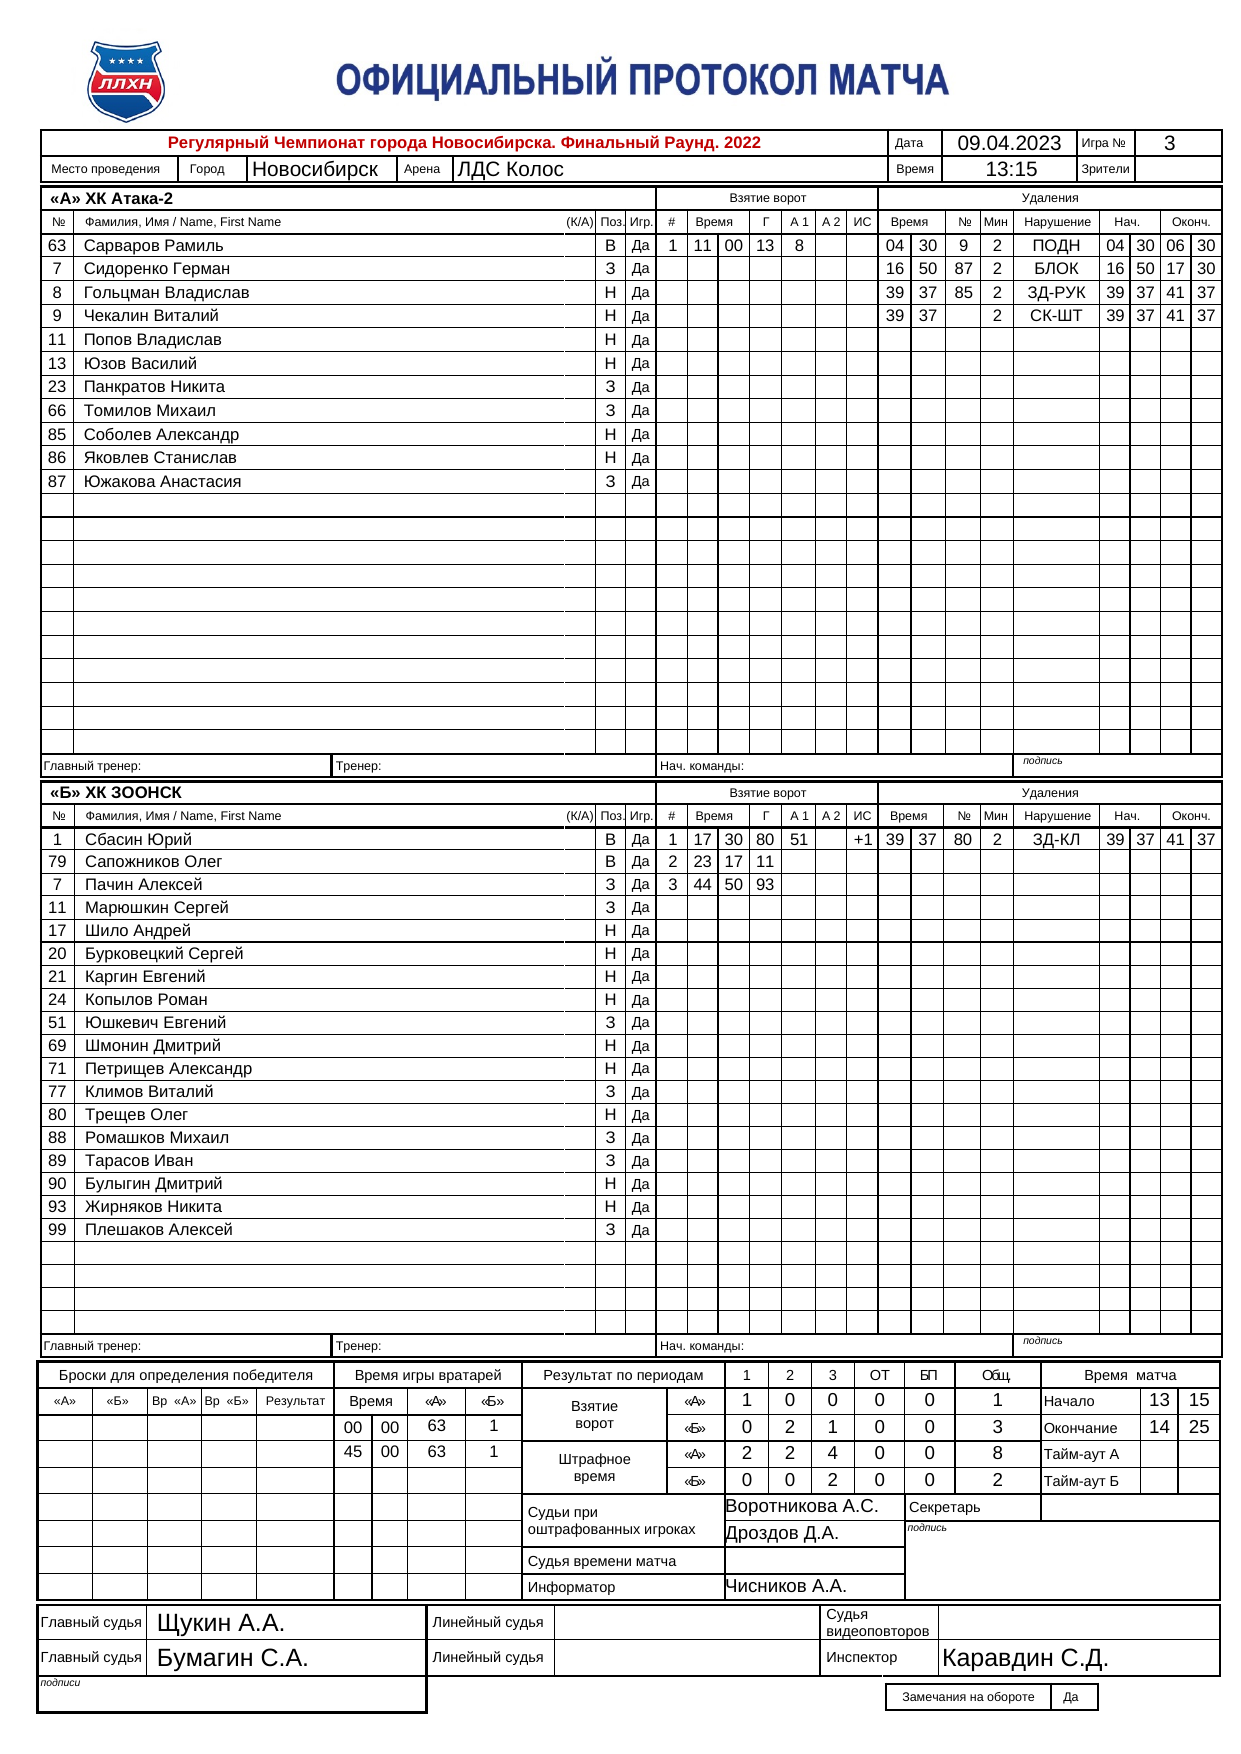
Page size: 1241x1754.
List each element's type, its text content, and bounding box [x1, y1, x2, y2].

table_cell [657, 920, 687, 941]
table_cell [944, 989, 980, 1011]
table_cell [626, 1242, 655, 1264]
table_cell [1100, 612, 1129, 634]
table_cell 51 [42, 1012, 74, 1033]
table_cell [719, 1104, 749, 1126]
table_cell [1014, 1265, 1099, 1287]
table_cell [1161, 446, 1190, 469]
table_cell [981, 588, 1013, 611]
table_cell Да [626, 874, 655, 895]
table_cell [626, 683, 655, 706]
table_cell 9 [946, 235, 980, 256]
table_cell [42, 1311, 74, 1333]
table_cell [1014, 1288, 1099, 1310]
table_cell Время [688, 211, 749, 233]
table_cell [719, 659, 749, 682]
table_cell [1161, 659, 1190, 682]
table_cell [565, 1035, 595, 1057]
table_cell [879, 1196, 910, 1218]
table_cell 37 [1131, 281, 1160, 303]
table_cell [1161, 541, 1190, 564]
table_cell [946, 659, 980, 682]
table_cell [719, 1150, 749, 1172]
table_cell [816, 920, 846, 941]
table_header 3 [1136, 131, 1221, 155]
table_cell [879, 1012, 910, 1033]
table_cell 80 [750, 829, 781, 849]
table_cell Да [626, 829, 655, 849]
table_cell [688, 659, 717, 682]
table_cell [657, 518, 687, 540]
table_cell [879, 1173, 910, 1195]
table_cell [1100, 683, 1129, 706]
table_cell 3 [657, 874, 687, 895]
table_cell [1192, 1265, 1221, 1287]
table_cell 11 [42, 896, 74, 918]
table_cell [93, 1521, 147, 1546]
table_cell [981, 352, 1013, 374]
table_cell [912, 399, 945, 422]
table_cell [1014, 446, 1099, 469]
table_cell [148, 1441, 201, 1467]
table_cell [74, 659, 564, 682]
table_cell [719, 1081, 749, 1103]
table_cell Да [626, 235, 655, 256]
table_cell [1014, 896, 1099, 918]
table_cell [816, 943, 846, 964]
table_cell [946, 541, 980, 564]
table_cell Н [596, 352, 625, 374]
table_cell [879, 1104, 910, 1126]
table_cell [93, 1416, 147, 1440]
table_cell [688, 1219, 717, 1241]
table_cell [688, 707, 717, 729]
table_cell 37 [912, 305, 945, 327]
table_cell [912, 730, 945, 753]
table_cell [782, 966, 815, 987]
table_cell [750, 896, 781, 918]
table_cell [879, 707, 910, 729]
table_cell [688, 1150, 717, 1172]
table_cell [1161, 399, 1190, 422]
table_cell [657, 1242, 687, 1264]
table_cell [1100, 1311, 1129, 1333]
table_cell [946, 494, 980, 516]
table_cell [750, 305, 781, 327]
table_cell [565, 399, 595, 422]
table_cell Да [626, 423, 655, 445]
table_cell [1014, 850, 1099, 872]
table_cell [981, 494, 1013, 516]
table_cell [565, 966, 595, 987]
table_cell [1192, 1104, 1221, 1126]
table_cell [750, 707, 781, 729]
table_cell [257, 1494, 333, 1520]
table_cell [1100, 446, 1129, 469]
table_cell [1014, 1104, 1099, 1126]
table_cell [981, 730, 1013, 753]
table_cell Н [596, 1104, 625, 1126]
table_cell [847, 423, 877, 445]
table_cell З [596, 399, 625, 422]
table_cell [626, 1311, 655, 1333]
table_cell [688, 1035, 717, 1057]
table_cell [1100, 423, 1129, 445]
table_cell [657, 1150, 687, 1172]
table_cell [816, 1150, 846, 1172]
table_cell [1161, 1150, 1190, 1172]
table_cell [565, 1196, 595, 1218]
table_cell ИС [847, 211, 877, 233]
table_cell [782, 281, 815, 303]
table_cell [750, 588, 781, 611]
table_cell Дроздов Д.А. [726, 1521, 904, 1546]
table_cell [750, 659, 781, 682]
table_cell [148, 1547, 201, 1573]
table_cell [879, 896, 910, 918]
table_cell [626, 707, 655, 729]
table_cell [1192, 920, 1221, 941]
table_cell [657, 1104, 687, 1126]
table_cell 0 [726, 1415, 768, 1440]
table_cell [1131, 1242, 1160, 1264]
table_cell [981, 518, 1013, 540]
table_cell [688, 1242, 717, 1264]
table_cell [565, 874, 595, 895]
table_cell [1131, 1035, 1160, 1057]
table_cell [1192, 1081, 1221, 1103]
table_cell Поз. [596, 805, 625, 826]
table_cell [981, 874, 1013, 895]
table_cell [42, 1265, 74, 1287]
table_cell Н [596, 1173, 625, 1195]
table_cell Да [626, 470, 655, 493]
table_cell [626, 659, 655, 682]
table_cell [466, 1468, 521, 1493]
table_cell [565, 446, 595, 469]
table_cell [373, 1494, 407, 1520]
table_cell [719, 565, 749, 587]
table_cell [981, 470, 1013, 493]
table_cell Время [688, 805, 749, 826]
table_cell Климов Виталий [75, 1081, 564, 1103]
table_cell # [657, 805, 687, 826]
table_cell [912, 989, 943, 1011]
table_cell [782, 989, 815, 1011]
table_cell [688, 376, 717, 398]
table_cell [782, 588, 815, 611]
table_cell [912, 1242, 943, 1264]
table_cell [688, 1311, 717, 1333]
table_cell [657, 1058, 687, 1079]
table_cell [981, 1242, 1013, 1264]
table_cell [847, 943, 877, 964]
table_cell [1100, 920, 1129, 941]
table_cell [981, 1035, 1013, 1057]
table_cell [1100, 659, 1129, 682]
table_cell [688, 257, 717, 280]
table_cell [847, 730, 877, 753]
table_cell [879, 494, 910, 516]
table_cell А 2 [816, 211, 846, 233]
table_cell [816, 565, 846, 587]
table_cell [750, 1196, 781, 1218]
table_cell 0 [905, 1415, 954, 1440]
table_cell [1014, 565, 1099, 587]
table_cell [946, 707, 980, 729]
table_cell 2 [956, 1468, 1040, 1493]
table_cell [1014, 1058, 1099, 1079]
table_cell Да [626, 328, 655, 351]
table_cell Да [626, 989, 655, 1011]
table_cell [981, 612, 1013, 634]
table_cell [148, 1468, 201, 1493]
table_cell [565, 683, 595, 706]
table_cell 4 [812, 1442, 854, 1467]
table_cell [1192, 1219, 1221, 1241]
table_cell [944, 1196, 980, 1218]
table_cell [1131, 612, 1160, 634]
table_cell [847, 1012, 877, 1033]
table_cell [750, 1035, 781, 1057]
table_cell [565, 494, 595, 516]
table_cell [946, 683, 980, 706]
table_cell [1100, 1265, 1129, 1287]
table_cell Да [626, 850, 655, 872]
table_cell [1100, 1012, 1129, 1033]
table_cell [466, 1494, 521, 1520]
table_cell [1131, 376, 1160, 398]
table_cell [1100, 730, 1129, 753]
table_cell [981, 943, 1013, 964]
table_cell [981, 1081, 1013, 1103]
table_cell [1014, 920, 1099, 941]
table_header Дата [889, 131, 941, 155]
table_cell Да [626, 1150, 655, 1172]
table_cell Время [889, 157, 941, 181]
table_cell [750, 281, 781, 303]
table_cell [847, 989, 877, 1011]
table_cell [1100, 1196, 1129, 1218]
table_cell [1131, 423, 1160, 445]
table_cell [782, 518, 815, 540]
table_cell [879, 1081, 910, 1103]
table_cell [596, 612, 625, 634]
table_cell [981, 399, 1013, 422]
table_cell [1131, 636, 1160, 658]
table_cell [93, 1574, 147, 1599]
table_cell Время [335, 1389, 407, 1413]
table_cell «А» [668, 1389, 724, 1413]
table_cell Да [626, 1058, 655, 1079]
table_cell [1131, 920, 1160, 941]
table_cell [782, 1242, 815, 1264]
table_cell [912, 683, 945, 706]
table_cell [981, 1311, 1013, 1333]
table_cell 13 [42, 352, 73, 374]
table_cell [816, 446, 846, 469]
table_cell [981, 1288, 1013, 1310]
table_cell [750, 1127, 781, 1149]
table_cell [1131, 1219, 1160, 1241]
table_cell [335, 1574, 371, 1599]
table_cell [657, 588, 687, 611]
table_cell [816, 257, 846, 280]
table_cell [74, 707, 564, 729]
table_cell 17 [42, 920, 74, 941]
table_cell [1014, 588, 1099, 611]
table_cell № [944, 805, 980, 826]
table_cell [912, 1058, 943, 1079]
table_cell Город [179, 157, 246, 181]
table_cell [1192, 966, 1221, 987]
table_cell [1161, 636, 1190, 658]
table_cell [847, 588, 877, 611]
table_cell [1161, 1127, 1190, 1149]
table_cell 1 [657, 829, 687, 849]
table_cell [1161, 920, 1190, 941]
table_cell 15 [1179, 1389, 1219, 1413]
table_cell [1100, 966, 1129, 987]
table_cell 37 [1192, 281, 1221, 303]
table_cell [657, 1196, 687, 1218]
table_cell Линейный судья [428, 1606, 554, 1639]
table_cell [847, 1058, 877, 1079]
table_cell Судья времени матча [523, 1548, 724, 1573]
table_cell ЗД-РУК [1014, 281, 1099, 303]
table_cell [719, 1288, 749, 1310]
table_cell [782, 943, 815, 964]
table_cell Информатор [523, 1575, 724, 1599]
table_cell Да [626, 399, 655, 422]
table_cell [1192, 1288, 1221, 1310]
table_cell [688, 588, 717, 611]
table_cell [1100, 328, 1129, 351]
table_cell [148, 1494, 201, 1520]
table_cell Секретарь [906, 1495, 1040, 1520]
table_cell [816, 1242, 846, 1264]
table_cell [688, 1173, 717, 1195]
table_cell [1014, 683, 1099, 706]
table_cell [657, 989, 687, 1011]
table_cell [74, 612, 564, 634]
table_cell [939, 1606, 1219, 1639]
table_cell [847, 494, 877, 516]
table_cell [944, 943, 980, 964]
table_cell [879, 1265, 910, 1287]
table_cell 8 [42, 281, 73, 303]
table_cell 1 [956, 1389, 1040, 1413]
table_cell Гольцман Владислав [74, 281, 564, 303]
table_cell [1161, 707, 1190, 729]
table_cell [688, 612, 717, 634]
table_cell [657, 1288, 687, 1310]
table_cell [750, 1242, 781, 1264]
table_cell [879, 989, 910, 1011]
table_cell [688, 1127, 717, 1149]
table_cell [565, 257, 595, 280]
table_cell [74, 636, 564, 658]
table_cell Н [596, 920, 625, 941]
table_cell [408, 1468, 465, 1493]
table_cell [782, 1196, 815, 1218]
table_cell 8 [782, 235, 815, 256]
table_cell [1161, 1196, 1190, 1218]
table_cell Да [626, 352, 655, 374]
table_cell [719, 518, 749, 540]
table_cell Фамилия, Имя / Name, First Name [74, 211, 565, 233]
table_cell [946, 399, 980, 422]
table_cell [782, 1081, 815, 1103]
table_cell 88 [42, 1127, 74, 1149]
table_cell 2 [981, 281, 1013, 303]
table_cell [565, 730, 595, 753]
table_cell [750, 966, 781, 987]
table_cell [39, 1468, 92, 1493]
table_cell [657, 1173, 687, 1195]
table_cell [657, 1012, 687, 1033]
table_cell 04 [1100, 235, 1129, 256]
table_cell [1161, 588, 1190, 611]
table_cell № [42, 805, 74, 826]
table_cell [946, 423, 980, 445]
table_cell [657, 376, 687, 398]
table_cell [75, 1311, 564, 1333]
table_cell [1161, 1311, 1190, 1333]
table_cell [626, 588, 655, 611]
table_cell [1100, 565, 1129, 587]
table_cell [565, 1265, 595, 1287]
table_cell [1161, 989, 1190, 1011]
table_cell [847, 235, 877, 256]
table_cell [816, 494, 846, 516]
table_cell [1131, 565, 1160, 587]
table_cell [565, 1219, 595, 1241]
table_cell [912, 1196, 943, 1218]
table_cell [879, 850, 910, 872]
table_cell [944, 1288, 980, 1310]
table_cell [847, 659, 877, 682]
table_cell [373, 1468, 407, 1493]
table_cell [657, 896, 687, 918]
table_cell [816, 1173, 846, 1195]
table_cell [816, 896, 846, 918]
table_cell [42, 636, 73, 658]
table_cell [1100, 1081, 1129, 1103]
table_cell [42, 588, 73, 611]
table_cell [1100, 494, 1129, 516]
table_cell [1192, 612, 1221, 634]
table_cell [912, 612, 945, 634]
table_cell [565, 352, 595, 374]
table_cell Нач. [1100, 211, 1160, 233]
table_cell [1100, 470, 1129, 493]
table_cell [1161, 850, 1190, 872]
table_cell [1131, 1311, 1160, 1333]
table_header Удаления [879, 783, 1221, 803]
table_cell [726, 1548, 904, 1573]
table_cell [816, 1058, 846, 1079]
table_cell [42, 494, 73, 516]
table_cell А 1 [782, 805, 815, 826]
table_cell [750, 1058, 781, 1079]
table_cell Игр. [626, 211, 655, 233]
table_cell [782, 636, 815, 658]
table_cell [944, 1242, 980, 1264]
table_cell [782, 1288, 815, 1310]
table_cell [750, 423, 781, 445]
table_cell [596, 1311, 625, 1333]
table_cell [428, 1677, 882, 1711]
table_cell [883, 1677, 1220, 1681]
table_cell [782, 305, 815, 327]
table_cell [816, 1035, 846, 1057]
table_cell [39, 1574, 92, 1599]
table_header Взятие ворот [657, 188, 877, 209]
table_cell [1014, 659, 1099, 682]
table_cell Г [750, 211, 781, 233]
table_header «Б» ХК ЗООНСК [42, 783, 655, 803]
table_cell [816, 966, 846, 987]
table_cell [750, 1265, 781, 1287]
table_cell [879, 470, 910, 493]
table_cell [1192, 989, 1221, 1011]
table_cell Да [626, 257, 655, 280]
table_cell 3 [956, 1415, 1040, 1440]
table_cell [1131, 989, 1160, 1011]
table_cell Фамилия, Имя / Name, First Name [75, 805, 565, 826]
table_cell СК-ШТ [1014, 305, 1099, 327]
table_cell [879, 1311, 910, 1333]
table_cell Сапожников Олег [75, 850, 564, 872]
table_cell 11 [750, 850, 781, 872]
table_cell [719, 423, 749, 445]
table_cell [1192, 494, 1221, 516]
table_cell [782, 541, 815, 564]
table_cell 39 [879, 829, 910, 849]
table_cell [335, 1547, 371, 1573]
table_cell подпись [1014, 755, 1221, 776]
table_cell 93 [42, 1196, 74, 1218]
table_cell [879, 518, 910, 540]
table_cell [816, 1265, 846, 1287]
table_cell [1014, 1219, 1099, 1241]
table_cell Да [626, 1035, 655, 1057]
table_cell [1131, 470, 1160, 493]
table_cell [657, 1219, 687, 1241]
table_cell [719, 376, 749, 398]
table_cell [39, 1416, 92, 1440]
table_cell [847, 565, 877, 587]
table_cell З [596, 257, 625, 280]
table_cell Н [596, 305, 625, 327]
table_cell [750, 376, 781, 398]
table_cell [782, 376, 815, 398]
table_cell [912, 966, 943, 987]
table_cell [944, 1012, 980, 1033]
table_cell [626, 518, 655, 540]
table_cell [93, 1441, 147, 1467]
table_cell [981, 659, 1013, 682]
table_cell [1161, 470, 1190, 493]
table_cell 17 [1161, 257, 1190, 280]
table_cell 50 [719, 874, 749, 895]
table_cell [42, 565, 73, 587]
table_cell [466, 1547, 521, 1573]
table_cell 41 [1161, 829, 1190, 849]
table_cell 50 [1131, 257, 1160, 280]
table_cell Нач. [1100, 805, 1160, 826]
table_cell [719, 1035, 749, 1057]
table_cell [750, 470, 781, 493]
table_cell [688, 305, 717, 327]
table_cell [816, 1081, 846, 1103]
table_cell [1131, 1081, 1160, 1103]
table_cell 85 [42, 423, 73, 445]
table_cell Сидоренко Герман [74, 257, 564, 280]
table_cell [719, 1012, 749, 1033]
table_cell [719, 1219, 749, 1241]
table_cell [847, 707, 877, 729]
table_cell [750, 1288, 781, 1310]
table_cell 11 [688, 235, 717, 256]
table_cell 30 [1131, 235, 1160, 256]
table_cell [879, 966, 910, 987]
table_cell 16 [1100, 257, 1129, 280]
table_cell [39, 1494, 92, 1520]
table_cell Н [596, 1196, 625, 1218]
table_cell [39, 1441, 92, 1467]
table_cell [1014, 966, 1099, 987]
table_cell Взятие ворот [523, 1389, 666, 1440]
table_cell Да [626, 943, 655, 964]
table_cell [555, 1606, 819, 1639]
table_cell [816, 730, 846, 753]
table_cell [847, 966, 877, 987]
table_cell [596, 494, 625, 516]
table_cell Да [626, 281, 655, 303]
table_cell «Б » [466, 1389, 521, 1413]
table_cell [847, 1127, 877, 1149]
table_cell [750, 920, 781, 941]
table_cell [719, 920, 749, 941]
table_cell [1131, 874, 1160, 895]
table_cell Бумагин С.А. [147, 1640, 425, 1675]
table_cell [1192, 423, 1221, 445]
table_cell [1100, 541, 1129, 564]
table_cell [1161, 565, 1190, 587]
table_cell [719, 1173, 749, 1195]
table_cell Тарасов Иван [75, 1150, 564, 1172]
table_cell [93, 1494, 147, 1520]
table_cell [1100, 1242, 1129, 1264]
table_cell [816, 281, 846, 303]
table_cell 86 [42, 446, 73, 469]
table_cell 63 [408, 1441, 465, 1467]
table_cell [1014, 1311, 1099, 1333]
table_cell 87 [946, 257, 980, 280]
table_cell [565, 920, 595, 941]
table_cell [944, 1173, 980, 1195]
table_cell Трещев Олег [75, 1104, 564, 1126]
table_cell 25 [1179, 1415, 1219, 1440]
table_cell [657, 612, 687, 634]
table_cell [257, 1416, 333, 1440]
table_cell [912, 636, 945, 658]
table_cell [657, 305, 687, 327]
table_cell 00 [373, 1441, 407, 1467]
table_cell [782, 399, 815, 422]
table_cell [1161, 423, 1190, 445]
table_cell [912, 446, 945, 469]
table_cell [93, 1547, 147, 1573]
table_cell [1161, 1219, 1190, 1241]
table_cell [981, 1058, 1013, 1079]
table_cell Н [596, 1035, 625, 1057]
table_header «А» ХК Атака-2 [42, 188, 655, 209]
table_cell [202, 1574, 256, 1599]
table_cell Новосибирск [248, 157, 396, 181]
table_cell [1131, 1012, 1160, 1033]
table_cell +1 [847, 829, 877, 849]
table_cell З [596, 1219, 625, 1241]
table_cell Копылов Роман [75, 989, 564, 1011]
table_cell [719, 305, 749, 327]
table_cell [335, 1521, 371, 1546]
table_cell [1100, 896, 1129, 918]
table_cell [688, 328, 717, 351]
table_cell [750, 1150, 781, 1172]
table_cell Булыгин Дмитрий [75, 1173, 564, 1195]
table_cell [1099, 1682, 1220, 1711]
table_cell [565, 636, 595, 658]
table_cell [74, 588, 564, 611]
table_cell 39 [1100, 305, 1129, 327]
table_cell Тренер: [333, 755, 655, 776]
table_cell З [596, 874, 625, 895]
table_cell В [596, 850, 625, 872]
table_cell [565, 943, 595, 964]
table_cell [596, 636, 625, 658]
table_cell [1161, 1242, 1190, 1264]
table_cell [719, 1311, 749, 1333]
table_cell 0 [905, 1389, 954, 1413]
table_cell [946, 352, 980, 374]
table_cell [565, 281, 595, 303]
table_cell [1131, 683, 1160, 706]
table_cell [1192, 896, 1221, 918]
table_header Удаления [879, 188, 1221, 209]
table_cell [912, 874, 943, 895]
table_cell [750, 518, 781, 540]
table_cell [657, 1081, 687, 1103]
table_cell [1014, 943, 1099, 964]
table_cell [719, 730, 749, 753]
table_cell [981, 707, 1013, 729]
table_cell [1014, 1242, 1099, 1264]
table_cell [1100, 1173, 1129, 1195]
table_cell Ромашков Михаил [75, 1127, 564, 1149]
table_cell [1192, 352, 1221, 374]
table_cell [719, 470, 749, 493]
table_cell Каравдин С.Д. [939, 1640, 1219, 1675]
table_cell [912, 1150, 943, 1172]
table_cell [335, 1468, 371, 1493]
table_cell [981, 989, 1013, 1011]
table_cell [626, 1265, 655, 1287]
table_cell [946, 636, 980, 658]
table_cell Да [626, 376, 655, 398]
table_cell [1192, 470, 1221, 493]
table_cell [688, 966, 717, 987]
table_cell [74, 683, 564, 706]
table_cell [912, 850, 943, 872]
table_cell «А» [668, 1442, 724, 1467]
table_cell Да [626, 1196, 655, 1218]
table_cell [1100, 943, 1129, 964]
table_cell [1131, 328, 1160, 351]
table_cell А 2 [816, 805, 846, 826]
table_header Время матча [1042, 1363, 1219, 1387]
table_cell [1014, 612, 1099, 634]
table_cell 93 [750, 874, 781, 895]
table_cell 9 [42, 305, 73, 327]
picture [5, 28, 1179, 129]
table_cell [688, 920, 717, 941]
table_header 2 [769, 1363, 811, 1387]
table_cell [719, 446, 749, 469]
table_cell [1192, 328, 1221, 351]
table_cell [1100, 1288, 1129, 1310]
table_cell [719, 328, 749, 351]
table_cell [1192, 1150, 1221, 1172]
table_cell [782, 446, 815, 469]
table_cell [1100, 636, 1129, 658]
table_cell Время [879, 211, 945, 233]
table_cell Зрители [1078, 157, 1134, 181]
table_cell [408, 1521, 465, 1546]
table_cell [912, 943, 943, 964]
table_cell 00 [335, 1416, 371, 1440]
table_cell Н [596, 446, 625, 469]
table_cell [93, 1468, 147, 1493]
table_cell [879, 1035, 910, 1057]
table_cell [719, 257, 749, 280]
table_cell [944, 1035, 980, 1057]
table_cell Н [596, 328, 625, 351]
table_cell 37 [1192, 829, 1221, 849]
table_cell [39, 1521, 92, 1546]
table_cell [750, 328, 781, 351]
table_cell [816, 305, 846, 327]
table_cell З [596, 896, 625, 918]
table_cell [847, 541, 877, 564]
table_cell 13:15 [943, 157, 1076, 181]
table_cell [1161, 352, 1190, 374]
table_cell «Б» [93, 1389, 147, 1413]
table_cell 2 [657, 850, 687, 872]
table_cell [1014, 1081, 1099, 1103]
table_cell 14 [1141, 1415, 1177, 1440]
table_cell [657, 470, 687, 493]
table_cell Панкратов Никита [74, 376, 564, 398]
table_cell Да [626, 446, 655, 469]
table_cell Каргин Евгений [75, 966, 564, 987]
table_cell З [596, 1150, 625, 1172]
table_cell [946, 328, 980, 351]
table_cell [879, 1288, 910, 1310]
table_cell [74, 565, 564, 587]
table_cell 2 [981, 829, 1013, 849]
table_cell [750, 943, 781, 964]
table_cell [981, 423, 1013, 445]
table_cell [782, 707, 815, 729]
table_cell [1131, 943, 1160, 964]
table_cell [596, 518, 625, 540]
table_cell [1014, 399, 1099, 422]
table_cell [1161, 966, 1190, 987]
table_cell [912, 1173, 943, 1195]
table_cell [1161, 943, 1190, 964]
table_cell [782, 683, 815, 706]
table_cell Нач. команды: [657, 755, 1012, 776]
table_cell 21 [42, 966, 74, 987]
table_cell [750, 636, 781, 658]
table_cell [719, 1265, 749, 1287]
table_cell [782, 257, 815, 280]
table_cell [912, 1012, 943, 1033]
table_cell подпись [906, 1522, 1219, 1599]
table_cell [847, 1311, 877, 1333]
table_cell [981, 1127, 1013, 1149]
table_cell [912, 1104, 943, 1126]
table_cell [1014, 352, 1099, 374]
table_cell [1192, 730, 1221, 753]
table_cell Главный судья [39, 1640, 146, 1675]
table_cell 13 [1141, 1389, 1177, 1413]
table_cell [782, 470, 815, 493]
table_cell [719, 966, 749, 987]
table_cell [879, 541, 910, 564]
table_cell [657, 541, 687, 564]
table_cell [750, 1311, 781, 1333]
table_cell 37 [1192, 305, 1221, 327]
table_cell 37 [912, 829, 943, 849]
table_cell [1192, 1196, 1221, 1218]
table_cell 1 [657, 235, 687, 256]
table_cell [719, 943, 749, 964]
table_cell [408, 1574, 465, 1599]
table_cell [1192, 1012, 1221, 1033]
table_cell [750, 1104, 781, 1126]
table_cell [847, 470, 877, 493]
table_cell [946, 518, 980, 540]
table_cell [879, 1150, 910, 1172]
table_cell Шмонин Дмитрий [75, 1035, 564, 1057]
table_cell [657, 423, 687, 445]
table_cell [1161, 1058, 1190, 1079]
table_cell [782, 494, 815, 516]
table_cell [782, 896, 815, 918]
table_cell № [946, 211, 980, 233]
table_cell [847, 612, 877, 634]
table_cell Линейный судья [428, 1640, 554, 1675]
table_cell [257, 1521, 333, 1546]
table_cell [946, 565, 980, 587]
table_cell [782, 1219, 815, 1241]
table_cell [1100, 874, 1129, 895]
table_cell Н [596, 1058, 625, 1079]
table_cell [847, 1104, 877, 1126]
table_cell [981, 328, 1013, 351]
table_header Регулярный Чемпионат города Новосибирска. Финальный Раунд. 2022 [42, 131, 887, 155]
table_cell [1100, 1035, 1129, 1057]
table_cell А 1 [782, 211, 815, 233]
table_cell [912, 423, 945, 445]
table_cell [719, 281, 749, 303]
table_cell [879, 874, 910, 895]
table_cell 85 [946, 281, 980, 303]
table_cell 37 [1131, 829, 1160, 849]
table_cell Юшкевич Евгений [75, 1012, 564, 1033]
table_cell [750, 730, 781, 753]
table_cell [1161, 1173, 1190, 1195]
table_cell [1192, 1242, 1221, 1264]
table_cell [1192, 707, 1221, 729]
table_cell [981, 966, 1013, 987]
table_cell [1100, 707, 1129, 729]
table_cell [816, 399, 846, 422]
table_cell [847, 328, 877, 351]
table_cell [719, 636, 749, 658]
table_cell 66 [42, 399, 73, 422]
table_cell [782, 1265, 815, 1287]
table_cell [1131, 1196, 1160, 1218]
table_cell [782, 850, 815, 872]
table_cell [1131, 1104, 1160, 1126]
table_cell [879, 376, 910, 398]
table_cell [657, 636, 687, 658]
table_cell [912, 470, 945, 493]
table_cell Оконч. [1161, 211, 1221, 233]
table_cell Южакова Анастасия [74, 470, 564, 493]
table_cell Н [596, 943, 625, 964]
table_cell [257, 1441, 333, 1467]
table_cell [688, 446, 717, 469]
table_cell [466, 1574, 521, 1599]
table_cell [688, 541, 717, 564]
table_cell [1100, 352, 1129, 374]
table_cell [946, 376, 980, 398]
table_cell [879, 588, 910, 611]
table_cell [782, 328, 815, 351]
table_cell БЛОК [1014, 257, 1099, 280]
table_cell [879, 399, 910, 422]
table_cell [750, 683, 781, 706]
table_cell [657, 943, 687, 964]
table_cell [565, 1311, 595, 1333]
table_cell [782, 1173, 815, 1195]
table_cell Да [626, 1219, 655, 1241]
table_cell [688, 281, 717, 303]
table_cell [912, 588, 945, 611]
table_cell [944, 1219, 980, 1241]
table_cell [912, 1288, 943, 1310]
table_cell 30 [1192, 257, 1221, 280]
table_cell [1014, 494, 1099, 516]
table_cell [847, 874, 877, 895]
table_cell 1 [726, 1389, 768, 1413]
table_cell Арена [398, 157, 452, 181]
table_cell [1179, 1468, 1219, 1493]
table_cell [847, 896, 877, 918]
table_cell [373, 1574, 407, 1599]
table_cell [657, 659, 687, 682]
table_cell 30 [719, 829, 749, 849]
table_cell [1014, 989, 1099, 1011]
table_cell [555, 1640, 819, 1675]
table_cell Чисников А.А. [726, 1575, 904, 1599]
table_cell [816, 612, 846, 634]
table_cell [1131, 730, 1160, 753]
table_cell [847, 850, 877, 872]
table_cell 37 [912, 281, 945, 303]
table_cell [42, 1242, 74, 1264]
table_cell [1100, 1219, 1129, 1241]
table_cell [596, 1242, 625, 1264]
table_cell 2 [726, 1442, 768, 1467]
table_cell Да [626, 966, 655, 987]
table_cell Чекалин Виталий [74, 305, 564, 327]
table_cell [257, 1574, 333, 1599]
table_cell [847, 920, 877, 941]
table_cell Поз. [596, 211, 625, 233]
table_cell [1131, 494, 1160, 516]
table_cell [688, 399, 717, 422]
table_cell 1 [42, 829, 74, 849]
table_cell [946, 470, 980, 493]
table_cell [782, 352, 815, 374]
table_cell [1014, 1150, 1099, 1172]
table_cell [657, 1311, 687, 1333]
table_cell [1192, 541, 1221, 564]
table_cell [816, 1219, 846, 1241]
table_cell [657, 1127, 687, 1149]
table_cell [1161, 494, 1190, 516]
table_cell [75, 1288, 564, 1310]
table_cell [688, 470, 717, 493]
table_cell ИС [847, 805, 877, 826]
table_cell [981, 1104, 1013, 1126]
table_header Да [1052, 1685, 1097, 1709]
table_cell [719, 683, 749, 706]
table_cell Щукин А.А. [147, 1606, 425, 1639]
table_cell Н [596, 989, 625, 1011]
table_cell [596, 1288, 625, 1310]
table_cell [1131, 1288, 1160, 1310]
table_cell [39, 1547, 92, 1573]
table_cell подписи [39, 1677, 425, 1711]
table_cell [847, 683, 877, 706]
table_cell [816, 588, 846, 611]
table_cell [565, 1173, 595, 1195]
table_cell [257, 1468, 333, 1493]
table_cell Игр. [626, 805, 655, 826]
table_cell Жирняков Никита [75, 1196, 564, 1218]
table_cell [912, 896, 943, 918]
table_cell [816, 376, 846, 398]
table_cell [596, 588, 625, 611]
table_cell Да [626, 1173, 655, 1195]
table_header Броски для определения победителя [39, 1363, 333, 1387]
table_cell [1131, 518, 1160, 540]
table_cell 80 [42, 1104, 74, 1126]
table_cell Да [626, 920, 655, 941]
table_cell [1192, 683, 1221, 706]
table_cell 41 [1161, 305, 1190, 327]
table_cell [750, 446, 781, 469]
table_cell 2 [769, 1442, 811, 1467]
table_cell Окончание [1042, 1415, 1140, 1440]
table_cell [148, 1416, 201, 1440]
table_cell [912, 541, 945, 564]
table_cell [981, 850, 1013, 872]
table_cell [1100, 518, 1129, 540]
table_cell [596, 707, 625, 729]
table_cell [912, 494, 945, 516]
table_cell [74, 541, 564, 564]
table_cell [657, 683, 687, 706]
table_cell [750, 1219, 781, 1241]
table_cell 0 [726, 1468, 768, 1493]
table_cell [912, 659, 945, 682]
table_cell [1161, 730, 1190, 753]
table_cell [944, 966, 980, 987]
table_cell [912, 1127, 943, 1149]
table_cell [782, 1311, 815, 1333]
table_cell Н [596, 966, 625, 987]
table_cell 89 [42, 1150, 74, 1172]
table_cell 30 [912, 235, 945, 256]
table_cell Шило Андрей [75, 920, 564, 941]
table_cell 23 [42, 376, 73, 398]
table_cell 0 [905, 1442, 954, 1467]
table_cell [1192, 1127, 1221, 1149]
table_cell 39 [879, 281, 910, 303]
table_cell 0 [855, 1389, 904, 1413]
table_cell Яковлев Станислав [74, 446, 564, 469]
table_cell [1161, 328, 1190, 351]
table_cell 71 [42, 1058, 74, 1079]
table_cell 1 [466, 1441, 521, 1467]
table_cell [688, 1104, 717, 1126]
table_cell [1014, 874, 1099, 895]
table_cell [565, 565, 595, 587]
table_cell Соболев Александр [74, 423, 564, 445]
table_cell [879, 446, 910, 469]
table_cell [944, 850, 980, 872]
table_cell [626, 612, 655, 634]
table_cell [847, 1219, 877, 1241]
table_cell [42, 659, 73, 682]
table_cell [719, 1127, 749, 1149]
table_cell [42, 683, 73, 706]
table_cell [74, 518, 564, 540]
table_cell [657, 494, 687, 516]
table_cell [944, 920, 980, 941]
table_cell Оконч. [1161, 805, 1221, 826]
table_cell Да [626, 896, 655, 918]
table_cell [981, 565, 1013, 587]
table_cell [1131, 1127, 1160, 1149]
table_cell 77 [42, 1081, 74, 1103]
table_cell [1192, 659, 1221, 682]
table_cell [1131, 1150, 1160, 1172]
table_cell [1161, 1265, 1190, 1287]
table_cell Бурковецкий Сергей [75, 943, 564, 964]
table_cell [816, 328, 846, 351]
table_cell [657, 1265, 687, 1287]
table_cell [816, 1104, 846, 1126]
table_cell [1161, 874, 1190, 895]
table_cell [1014, 1012, 1099, 1033]
table_cell [596, 730, 625, 753]
table_cell [626, 730, 655, 753]
table_header 3 [812, 1363, 854, 1387]
table_cell [148, 1574, 201, 1599]
table_cell 0 [905, 1468, 954, 1493]
table_cell [816, 423, 846, 445]
table_cell [782, 730, 815, 753]
table_cell [847, 376, 877, 398]
table_cell [719, 352, 749, 374]
table_cell [816, 235, 846, 256]
table_cell Вр «А» [148, 1389, 201, 1413]
table_cell Воротникова А.С. [726, 1495, 904, 1520]
table_cell [879, 1058, 910, 1079]
table_cell Да [626, 1012, 655, 1033]
table_cell Томилов Михаил [74, 399, 564, 422]
table_cell Нарушение [1014, 805, 1099, 826]
table_cell [565, 1081, 595, 1103]
table_cell Время [879, 805, 943, 826]
table_cell [1131, 399, 1160, 422]
table_cell [981, 1173, 1013, 1195]
table_cell [1131, 588, 1160, 611]
table_cell [719, 612, 749, 634]
table_cell 2 [981, 305, 1013, 327]
table_cell [1100, 1058, 1129, 1079]
table_cell [782, 423, 815, 445]
table_cell [750, 565, 781, 587]
table_cell [1192, 518, 1221, 540]
table_cell [816, 541, 846, 564]
table_cell [565, 659, 595, 682]
table_cell 30 [1192, 235, 1221, 256]
table_cell [1192, 850, 1221, 872]
table_cell Мин [981, 805, 1013, 826]
table_cell [847, 1081, 877, 1103]
table_cell [657, 966, 687, 987]
table_cell [565, 328, 595, 351]
table_cell «А» [39, 1389, 92, 1413]
table_cell [1161, 896, 1190, 918]
table_cell [373, 1547, 407, 1573]
table_cell 63 [42, 235, 73, 256]
table_cell [688, 1058, 717, 1079]
table_cell [912, 352, 945, 374]
table_cell [719, 1242, 749, 1264]
table_cell Результат [257, 1389, 333, 1413]
table_cell 20 [42, 943, 74, 964]
table_cell [847, 446, 877, 469]
table_cell [946, 305, 980, 327]
table_cell [1100, 989, 1129, 1011]
table_cell [657, 707, 687, 729]
table_cell [1131, 707, 1160, 729]
table_cell [626, 565, 655, 587]
table_cell [1161, 1012, 1190, 1033]
table_cell ПОДН [1014, 235, 1099, 256]
table_cell 00 [373, 1416, 407, 1440]
table_cell # [657, 211, 687, 233]
table_cell Нач. команды: [657, 1335, 1012, 1356]
table_cell 44 [688, 874, 717, 895]
table_cell [1192, 636, 1221, 658]
table_cell [75, 1265, 564, 1287]
table_cell [1131, 352, 1160, 374]
table_cell [912, 1035, 943, 1057]
table_cell [1161, 612, 1190, 634]
table_cell [944, 896, 980, 918]
table_cell [816, 1311, 846, 1333]
table_cell [1192, 1058, 1221, 1079]
table_cell 0 [769, 1389, 811, 1413]
table_cell [1192, 1173, 1221, 1195]
table_cell [750, 612, 781, 634]
table_cell [1014, 730, 1099, 753]
table_cell [1161, 1035, 1190, 1057]
table_cell [1100, 376, 1129, 398]
table_cell Плешаков Алексей [75, 1219, 564, 1241]
table_cell [879, 423, 910, 445]
table_cell [816, 683, 846, 706]
table_cell [1014, 1196, 1099, 1218]
table_cell [657, 446, 687, 469]
table_cell [657, 257, 687, 280]
table_cell [879, 328, 910, 351]
table_cell [1014, 423, 1099, 445]
table_cell [688, 518, 717, 540]
table_cell [657, 352, 687, 374]
table_cell [1042, 1495, 1219, 1520]
table_cell [750, 494, 781, 516]
table_cell 13 [750, 235, 781, 256]
table_cell [1192, 588, 1221, 611]
table_cell [750, 399, 781, 422]
table_cell [565, 612, 595, 634]
table_cell [1014, 541, 1099, 564]
table_cell [1141, 1441, 1177, 1467]
table_cell [912, 565, 945, 587]
table_cell [688, 1288, 717, 1310]
table_cell 90 [42, 1173, 74, 1195]
table_cell [373, 1521, 407, 1546]
table_cell [782, 1012, 815, 1033]
table_cell [719, 588, 749, 611]
table_cell Марюшкин Сергей [75, 896, 564, 918]
table_cell [1192, 446, 1221, 469]
table_header Время игры вратарей [335, 1363, 521, 1387]
table_cell 24 [42, 989, 74, 1011]
table_cell [565, 588, 595, 611]
table_cell [944, 1265, 980, 1287]
table_header Результат по периодам [523, 1363, 724, 1387]
table_cell [565, 376, 595, 398]
table_cell [750, 541, 781, 564]
table_cell [1131, 966, 1160, 987]
table_cell [981, 1196, 1013, 1218]
table_cell [565, 1288, 595, 1310]
table_cell [688, 1265, 717, 1287]
table_cell З [596, 1012, 625, 1033]
table_cell 87 [42, 470, 73, 493]
table_cell [750, 1012, 781, 1033]
table_cell [782, 565, 815, 587]
table_cell 7 [42, 874, 74, 895]
table_cell [565, 829, 595, 849]
table_cell [782, 612, 815, 634]
table_cell [626, 541, 655, 564]
table_cell Да [626, 1104, 655, 1126]
table_cell [847, 1265, 877, 1287]
table_cell [1131, 541, 1160, 564]
table_cell [847, 352, 877, 374]
table_cell [946, 612, 980, 634]
table_cell [750, 1173, 781, 1195]
table_cell [688, 352, 717, 374]
table_cell [719, 989, 749, 1011]
table_cell Н [596, 423, 625, 445]
table_cell 0 [769, 1468, 811, 1493]
table_cell [912, 1265, 943, 1287]
table_cell [944, 1104, 980, 1126]
table_cell [42, 612, 73, 634]
table_header Игра № [1078, 131, 1134, 155]
table_cell [565, 518, 595, 540]
table_cell [596, 541, 625, 564]
table_cell [626, 1288, 655, 1310]
table_cell [626, 636, 655, 658]
table_cell [750, 989, 781, 1011]
table_cell [688, 730, 717, 753]
table_cell [657, 565, 687, 587]
table_cell [1100, 588, 1129, 611]
table_cell [1100, 850, 1129, 872]
table_cell Сарваров Рамиль [74, 235, 564, 256]
table_cell 41 [1161, 281, 1190, 303]
table_cell [1161, 376, 1190, 398]
table_cell З [596, 470, 625, 493]
table_cell [257, 1547, 333, 1573]
table_cell Инспектор [821, 1640, 938, 1675]
table_cell [565, 423, 595, 445]
table_cell [879, 612, 910, 634]
table_cell [1014, 1127, 1099, 1149]
table_cell Н [596, 281, 625, 303]
table_cell [1192, 943, 1221, 964]
table_cell [912, 376, 945, 398]
table_cell [688, 494, 717, 516]
table_cell [847, 1242, 877, 1264]
table_cell Начало [1042, 1389, 1140, 1413]
table_header БП [905, 1363, 954, 1387]
table_cell [1161, 518, 1190, 540]
table_cell [1179, 1441, 1219, 1467]
table_cell [879, 352, 910, 374]
table_cell З [596, 1081, 625, 1103]
table_cell 16 [879, 257, 910, 280]
table_cell [719, 707, 749, 729]
table_cell [596, 659, 625, 682]
table_cell Сбасин Юрий [75, 829, 564, 849]
table_cell [688, 896, 717, 918]
table_cell [565, 1150, 595, 1172]
table_cell [946, 588, 980, 611]
table_cell 0 [812, 1389, 854, 1413]
table_cell [565, 1012, 595, 1033]
table_cell [1100, 399, 1129, 422]
table_cell [565, 470, 595, 493]
table_cell 69 [42, 1035, 74, 1057]
table_cell [816, 470, 846, 493]
table_cell [847, 305, 877, 327]
table_cell [1131, 850, 1160, 872]
table_cell [596, 683, 625, 706]
table_cell [688, 423, 717, 445]
table_cell (К/А) [565, 805, 595, 826]
table_cell Нарушение [1014, 211, 1099, 233]
table_cell [719, 494, 749, 516]
table_cell [750, 352, 781, 374]
table_cell [847, 257, 877, 280]
table_cell [981, 1219, 1013, 1241]
table_cell [1100, 1127, 1129, 1149]
table_cell 39 [1100, 829, 1129, 849]
table_cell [1192, 874, 1221, 895]
table_cell [565, 235, 595, 256]
table_cell ЗД-КЛ [1014, 829, 1099, 849]
table_header ОТ [855, 1363, 904, 1387]
table_cell [1131, 659, 1160, 682]
table_cell [688, 1012, 717, 1033]
table_cell [596, 1265, 625, 1287]
table_cell [946, 730, 980, 753]
table_cell [912, 1311, 943, 1333]
table_cell [847, 281, 877, 303]
table_cell [879, 1127, 910, 1149]
table_cell [816, 829, 846, 849]
table_cell [1014, 328, 1099, 351]
table_cell [335, 1494, 371, 1520]
table_cell [1131, 896, 1160, 918]
table_cell [981, 636, 1013, 658]
table_cell «А» [408, 1389, 465, 1413]
table_cell [879, 659, 910, 682]
table_cell [657, 1035, 687, 1057]
table_cell [657, 399, 687, 422]
table_cell [912, 920, 943, 941]
table_cell [944, 874, 980, 895]
table_cell [202, 1416, 256, 1440]
table_cell [565, 989, 595, 1011]
table_cell [750, 257, 781, 280]
table_cell [596, 565, 625, 587]
table_cell [688, 683, 717, 706]
table_cell В [596, 829, 625, 849]
table_cell [847, 636, 877, 658]
table_cell [750, 1081, 781, 1103]
table_cell [148, 1521, 201, 1546]
table_cell [75, 1242, 564, 1264]
table_cell 17 [719, 850, 749, 872]
table_cell 8 [956, 1442, 1040, 1467]
table_cell [944, 1150, 980, 1172]
table_cell Тайм-аут Б [1042, 1468, 1140, 1493]
table_cell [1131, 1058, 1160, 1079]
table_header Замечания на обороте [887, 1685, 1050, 1709]
table_cell [202, 1521, 256, 1546]
table_cell [565, 707, 595, 729]
table_cell [657, 281, 687, 303]
table_cell Судьи при оштрафованных игроках [523, 1495, 724, 1546]
table_cell 0 [855, 1442, 904, 1467]
table_cell [688, 565, 717, 587]
table_cell Да [626, 1081, 655, 1103]
table_cell 39 [879, 305, 910, 327]
table_header 1 [726, 1363, 768, 1387]
table_cell 0 [855, 1468, 904, 1493]
table_cell [782, 659, 815, 682]
table_cell [879, 730, 910, 753]
table_cell [657, 730, 687, 753]
table_cell [1161, 1104, 1190, 1126]
table_cell 0 [855, 1415, 904, 1440]
table_cell 7 [42, 257, 73, 280]
table_cell [42, 541, 73, 564]
table_cell [782, 1058, 815, 1079]
table_cell [782, 1150, 815, 1172]
table_cell [657, 328, 687, 351]
table_cell [1161, 1081, 1190, 1103]
table_cell [816, 352, 846, 374]
table_cell [912, 707, 945, 729]
table_cell [847, 1150, 877, 1172]
table_cell ЛДС Колос [454, 157, 887, 181]
table_cell Пачин Алексей [75, 874, 564, 895]
table_cell [981, 376, 1013, 398]
table_cell [912, 1219, 943, 1241]
table_cell [688, 636, 717, 658]
table_cell [946, 446, 980, 469]
table_cell [816, 850, 846, 872]
table_cell [847, 1288, 877, 1310]
table_cell [1014, 1035, 1099, 1057]
table_cell [782, 1127, 815, 1149]
table_cell [1131, 1173, 1160, 1195]
table_cell [816, 1127, 846, 1149]
table_cell [782, 920, 815, 941]
table_cell [847, 518, 877, 540]
table_cell [74, 494, 564, 516]
table_cell 2 [769, 1415, 811, 1440]
table_cell [719, 896, 749, 918]
table_header 09.04.2023 [943, 131, 1076, 155]
table_cell «Б» [668, 1468, 724, 1493]
table_cell [202, 1441, 256, 1467]
table_cell 37 [1131, 305, 1160, 327]
table_cell [816, 707, 846, 729]
table_cell [719, 1058, 749, 1079]
table_cell Тайм-аут А [1042, 1441, 1140, 1467]
table_cell Попов Владислав [74, 328, 564, 351]
table_cell [565, 1127, 595, 1149]
table_cell [466, 1521, 521, 1546]
table_cell [565, 1058, 595, 1079]
table_cell 2 [981, 257, 1013, 280]
table_cell Главный судья [39, 1606, 146, 1639]
table_cell [879, 1242, 910, 1264]
table_cell [74, 730, 564, 753]
table_cell [1014, 518, 1099, 540]
table_cell [879, 565, 910, 587]
table_cell З [596, 1127, 625, 1149]
table_cell [816, 989, 846, 1011]
table_cell Да [626, 305, 655, 327]
table_cell [202, 1468, 256, 1493]
table_cell [981, 683, 1013, 706]
table_cell [688, 1196, 717, 1218]
table_cell 2 [981, 235, 1013, 256]
table_cell Да [626, 1127, 655, 1149]
table_cell [981, 896, 1013, 918]
table_cell [847, 399, 877, 422]
table_cell 1 [812, 1415, 854, 1440]
table_cell [981, 541, 1013, 564]
table_cell [1014, 707, 1099, 729]
table_cell [816, 1288, 846, 1310]
table_cell [565, 896, 595, 918]
table_cell [202, 1547, 256, 1573]
table_cell подпись [1014, 1335, 1221, 1356]
table_cell [626, 494, 655, 516]
table_cell Главный тренер: [42, 755, 330, 776]
table_header Взятие ворот [657, 783, 877, 803]
table_cell [816, 636, 846, 658]
table_cell [1131, 446, 1160, 469]
table_cell 11 [42, 328, 73, 351]
table_cell [565, 305, 595, 327]
table_cell 80 [944, 829, 980, 849]
table_cell Мин [981, 211, 1013, 233]
table_cell [944, 1311, 980, 1333]
table_cell 63 [408, 1416, 465, 1440]
table_cell В [596, 235, 625, 256]
table_cell [847, 1196, 877, 1218]
table_cell [42, 1288, 74, 1310]
table_cell «Б» [668, 1415, 724, 1440]
table_cell 06 [1161, 235, 1190, 256]
table_cell [981, 1012, 1013, 1033]
table_cell [944, 1058, 980, 1079]
table_cell [1161, 1288, 1190, 1310]
table_cell Вр «Б» [202, 1389, 256, 1413]
table_cell [879, 683, 910, 706]
table_cell [1100, 1104, 1129, 1126]
table_cell Судья видеоповторов [821, 1606, 938, 1639]
table_cell [565, 850, 595, 872]
table_cell [688, 1081, 717, 1103]
table_cell [816, 1196, 846, 1218]
table_cell 50 [912, 257, 945, 280]
table_cell [719, 541, 749, 564]
table_cell [816, 874, 846, 895]
table_cell [719, 1196, 749, 1218]
table_cell 79 [42, 850, 74, 872]
table_cell 00 [719, 235, 749, 256]
table_cell [944, 1127, 980, 1149]
table_cell [408, 1547, 465, 1573]
table_cell [816, 659, 846, 682]
table_cell [1141, 1468, 1177, 1493]
table_cell Г [750, 805, 781, 826]
table_cell 99 [42, 1219, 74, 1241]
table_cell 04 [879, 235, 910, 256]
table_cell З [596, 376, 625, 398]
table_cell 1 [466, 1416, 521, 1440]
table_cell 17 [688, 829, 717, 849]
table_cell [202, 1494, 256, 1520]
table_cell [847, 1035, 877, 1057]
table_cell [981, 446, 1013, 469]
table_cell [879, 920, 910, 941]
table_cell [879, 943, 910, 964]
table_cell [912, 1081, 943, 1103]
table_cell [1131, 1265, 1160, 1287]
table_cell [879, 1219, 910, 1241]
table_cell [565, 1242, 595, 1264]
table_cell [944, 1081, 980, 1103]
table_cell [565, 1104, 595, 1126]
table_cell [782, 1035, 815, 1057]
table_cell [688, 989, 717, 1011]
table_cell [847, 1173, 877, 1195]
table_cell Тренер: [333, 1335, 655, 1356]
table_cell [912, 518, 945, 540]
table_cell [408, 1494, 465, 1520]
table_cell (К/А) [565, 211, 595, 233]
table_cell Место проведения [42, 157, 177, 181]
table_cell [981, 1150, 1013, 1172]
table_cell [1100, 1150, 1129, 1172]
table_cell Юзов Василий [74, 352, 564, 374]
table_cell [816, 1012, 846, 1033]
table_cell [1192, 376, 1221, 398]
table_cell [1192, 1311, 1221, 1333]
table_cell [1014, 636, 1099, 658]
table_header Общ. [956, 1363, 1040, 1387]
table_cell [782, 1104, 815, 1126]
table_cell [879, 636, 910, 658]
table_cell [1014, 376, 1099, 398]
table_cell 45 [335, 1441, 371, 1467]
table_cell [1161, 683, 1190, 706]
table_cell 51 [782, 829, 815, 849]
table_cell [782, 874, 815, 895]
table_cell Петрищев Александр [75, 1058, 564, 1079]
table_cell [42, 707, 73, 729]
table_cell 39 [1100, 281, 1129, 303]
table_cell [1192, 565, 1221, 587]
table_cell [981, 920, 1013, 941]
table_cell [688, 943, 717, 964]
table_cell № [42, 211, 73, 233]
table_cell [912, 328, 945, 351]
table_cell Штрафное время [523, 1442, 666, 1493]
table_cell [42, 518, 73, 540]
table_cell 2 [812, 1468, 854, 1493]
table_cell [42, 730, 73, 753]
table_cell [719, 399, 749, 422]
table_cell [981, 1265, 1013, 1287]
table_cell [1136, 157, 1221, 181]
table_cell [1014, 470, 1099, 493]
table_cell 23 [688, 850, 717, 872]
table_cell [1192, 1035, 1221, 1057]
table_cell [1192, 399, 1221, 422]
table_cell [816, 518, 846, 540]
table_cell [1014, 1173, 1099, 1195]
table_cell [565, 541, 595, 564]
table_cell Главный тренер: [42, 1335, 330, 1356]
